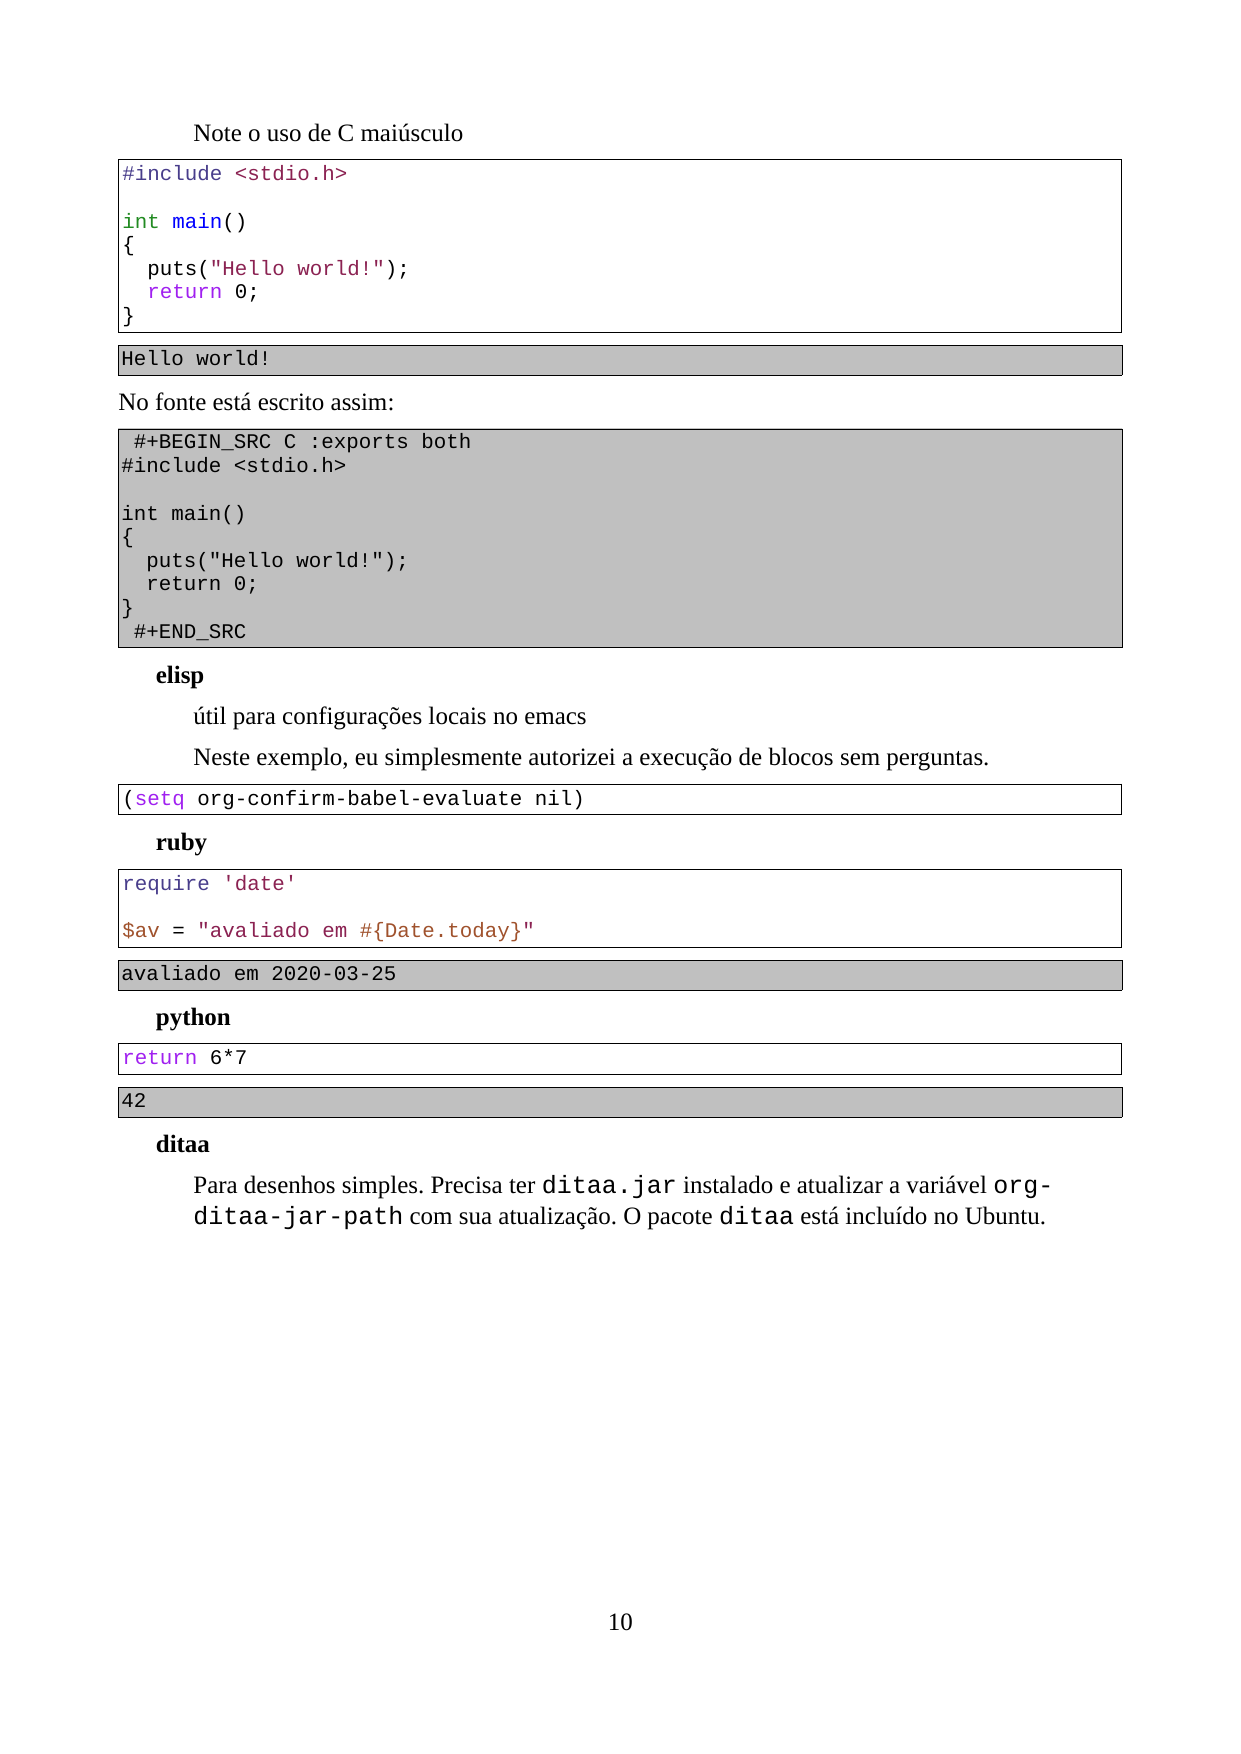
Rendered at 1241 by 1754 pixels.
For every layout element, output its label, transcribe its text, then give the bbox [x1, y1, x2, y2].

text $av = "avaliado em #{Date.today}" [119, 916, 1121, 947]
text { [119, 230, 1121, 254]
text return 0; [119, 570, 1122, 594]
text } [119, 301, 1121, 332]
text return 0; [119, 278, 1121, 301]
text require 'date' [119, 870, 1121, 892]
text No fonte está escrito assim: [118, 387, 1122, 416]
list Para desenhos simples. Precisa ter ditaa.jar instalado e atualizar a variável org-ditaa-jar-path com sua atualização. O pacote ditaa está incluído no Ubuntu. [118, 1171, 1122, 1232]
text #include <stdio.h> [119, 160, 1121, 183]
text Hello world! [119, 346, 1122, 375]
list ruby [118, 827, 1122, 856]
text return 6*7 [119, 1044, 1121, 1074]
text puts("Hello world!"); [119, 254, 1121, 278]
text { [119, 523, 1122, 547]
text puts("Hello world!"); [119, 547, 1122, 570]
list python [118, 1002, 1122, 1031]
list Neste exemplo, eu simplesmente autorizei a execução de blocos sem perguntas. [118, 742, 1122, 771]
list elisp [118, 660, 1122, 688]
list Note o uso de C maiúsculo [118, 118, 1122, 147]
text 42 [119, 1088, 1122, 1117]
text } [119, 594, 1122, 618]
text #+END_SRC [119, 618, 1122, 647]
text (setq org-confirm-babel-evaluate nil) [119, 785, 1121, 814]
list útil para configurações locais no emacs [118, 701, 1122, 730]
text avaliado em 2020-03-25 [119, 961, 1122, 990]
text int main() [119, 207, 1121, 230]
text int main() [119, 499, 1122, 523]
text #+BEGIN_SRC C :exports both [119, 430, 1122, 452]
list ditaa [118, 1129, 1122, 1158]
text #include <stdio.h> [119, 452, 1122, 476]
